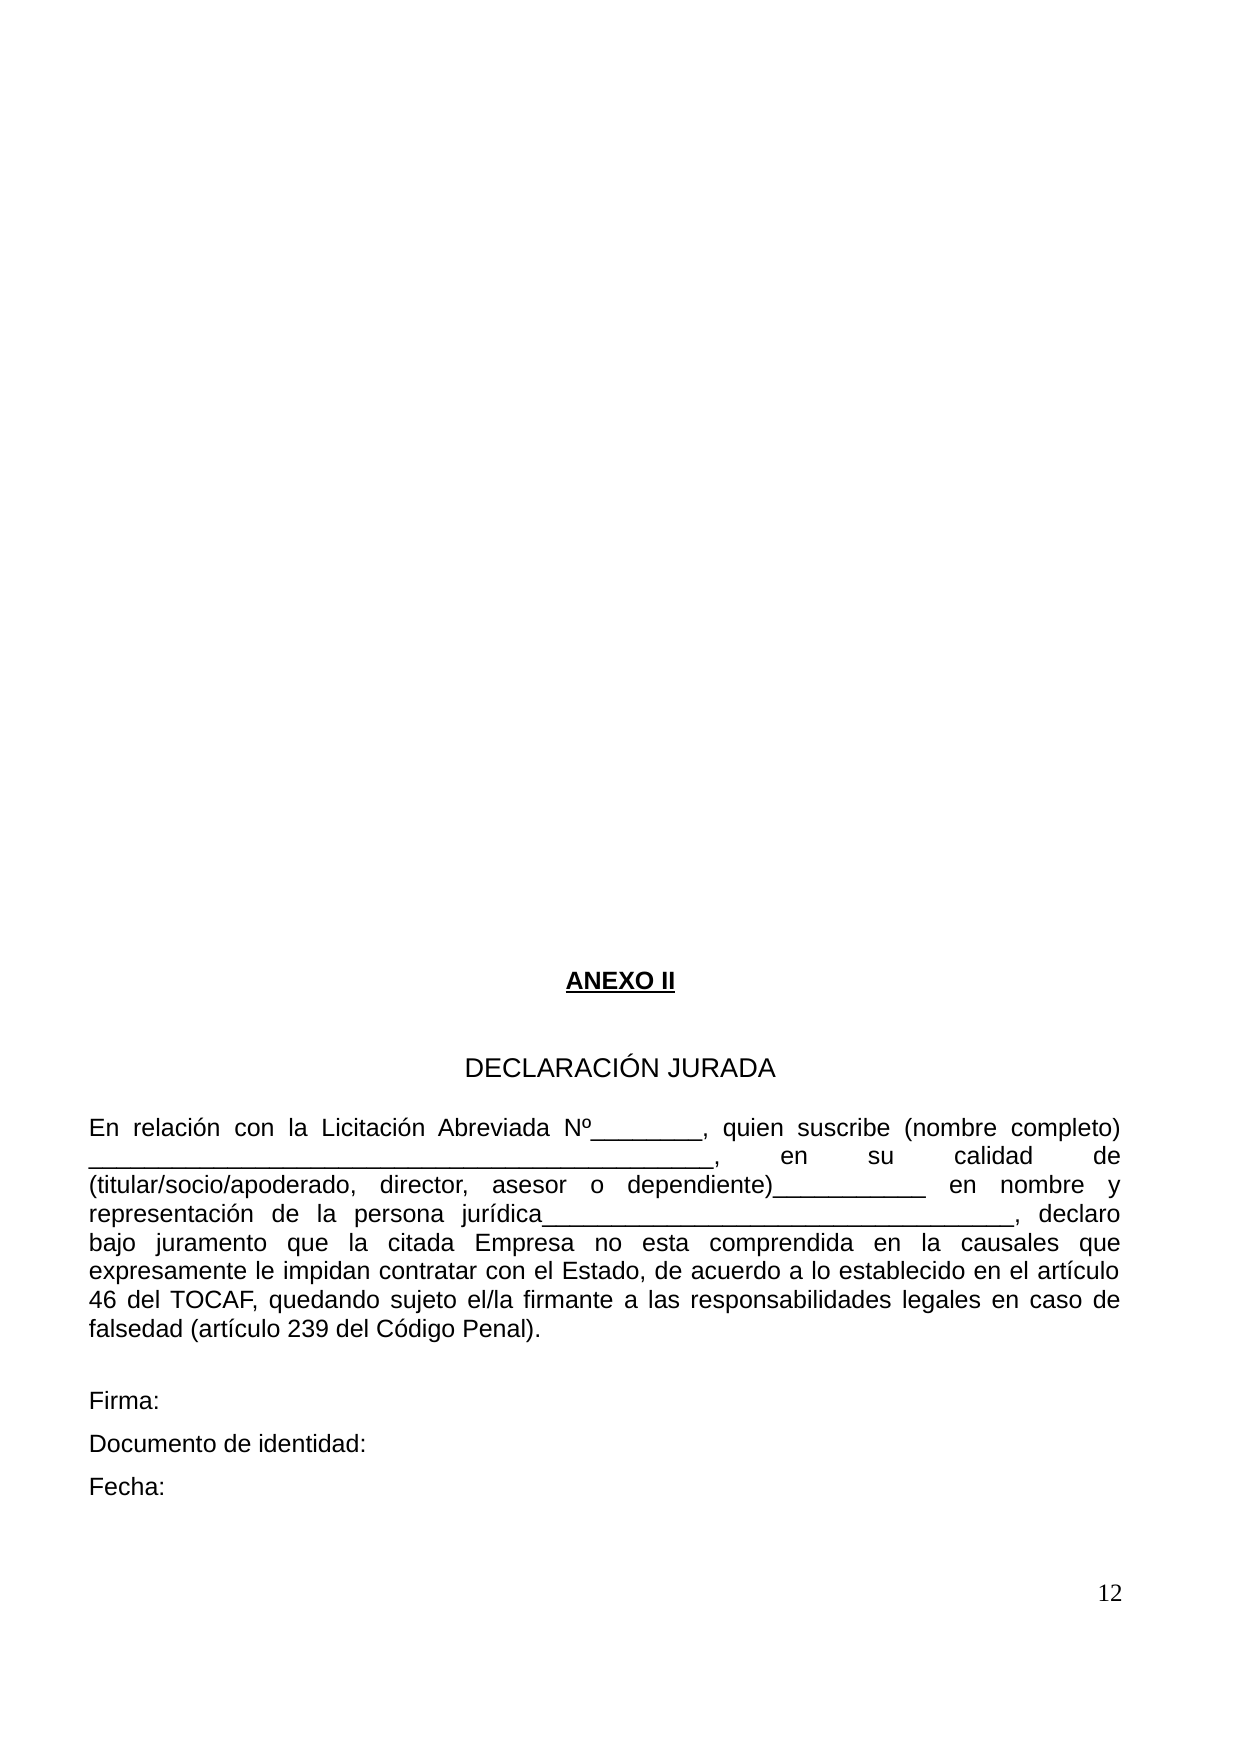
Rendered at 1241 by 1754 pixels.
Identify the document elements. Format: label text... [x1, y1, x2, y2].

text Firma: [89, 1386, 1122, 1414]
text DECLARACIÓN JURADA [118, 1052, 1122, 1084]
subtitle ANEXO II [118, 966, 1122, 995]
text En relación con la Licitación Abreviada Nº________, quien suscribe (nombre completo) _____________________________________________, en su calidad de (titular/socio/apoderado, director, asesor o dependiente)___________ en nombre y representación de la persona jurídica__________________________________, declaro bajo juramento que la citada Empresa no esta comprendida en la causales que expresamente le impidan contratar con el Estado, de acuerdo a lo establecido en el artículo 46 del TOCAF, quedando sujeto el/la firmante a las responsabilidades legales en caso de falsedad (artículo 239 del Código Penal). [89, 1112, 1122, 1342]
text Documento de identidad: [89, 1429, 1122, 1457]
text Fecha: [89, 1472, 1122, 1501]
